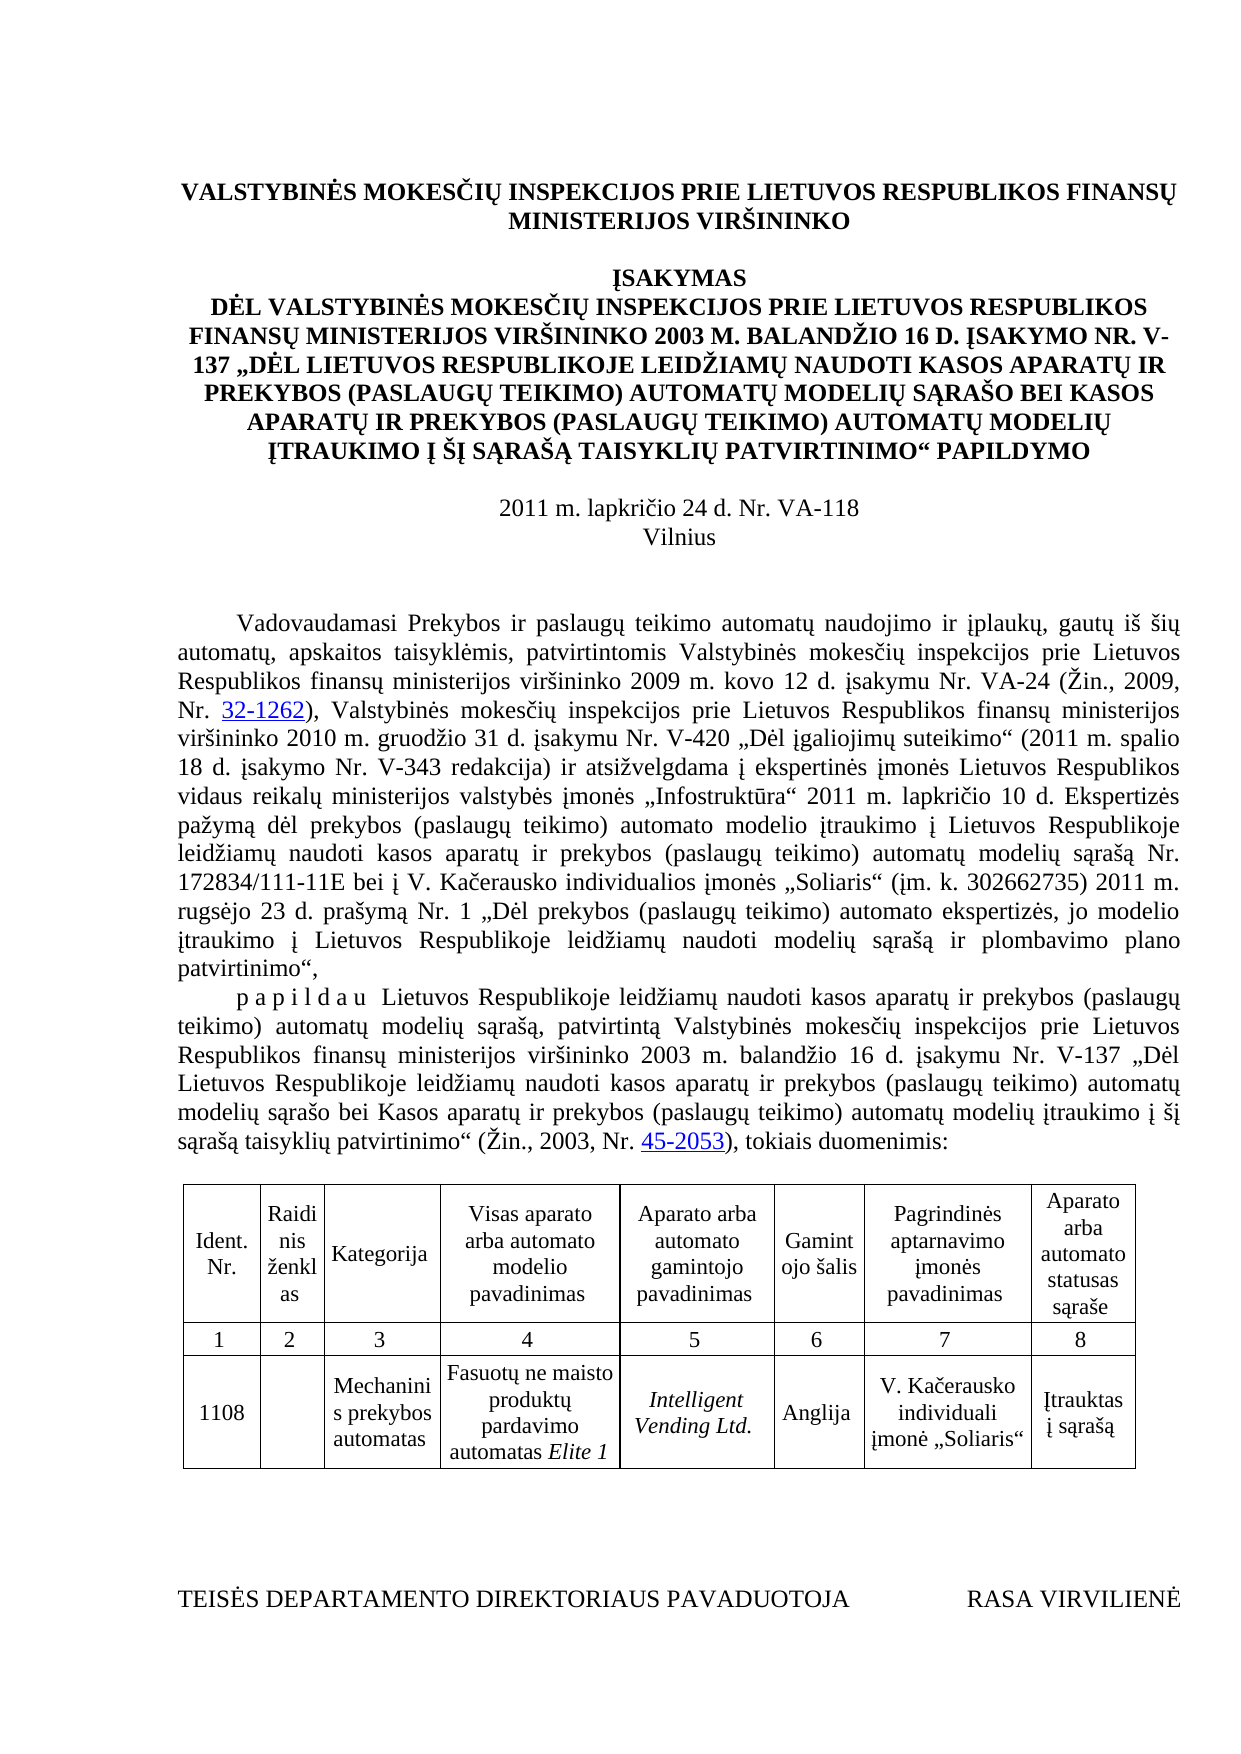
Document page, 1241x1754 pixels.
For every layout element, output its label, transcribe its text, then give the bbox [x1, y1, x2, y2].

table_cell 1 [184, 1323, 260, 1355]
table_cell 2 [261, 1323, 324, 1355]
table_cell 4 [441, 1323, 619, 1355]
table_header Kategorija [325, 1185, 440, 1322]
table_cell 5 [621, 1323, 774, 1355]
text Vadovaudamasi Prekybos ir paslaugų teikimo automatų naudojimo ir įplaukų, gautų iš šių automatų, apskaitos taisyklėmis, patvirtintomis Valstybinės mokesčių inspekcijos prie Lietuvos Respublikos finansų ministerijos viršininko 2009 m. kovo 12 d. įsakymu Nr. VA-24 (Žin., 2009, Nr. 32-1262), Valstybinės mokesčių inspekcijos prie Lietuvos Respublikos finansų ministerijos viršininko 2010 m. gruodžio 31 d. įsakymu Nr. V-420 „Dėl įgaliojimų suteikimo“ (2011 m. spalio 18 d. įsakymo Nr. V-343 redakcija) ir atsižvelgdama į ekspertinės įmonės Lietuvos Respublikos vidaus reikalų ministerijos valstybės įmonės „Infostruktūra“ 2011 m. lapkričio 10 d. Ekspertizės pažymą dėl prekybos (paslaugų teikimo) automato modelio įtraukimo į Lietuvos Respublikoje leidžiamų naudoti kasos aparatų ir prekybos (paslaugų teikimo) automatų modelių sąrašą Nr. 172834/111-11E bei į V. Kačerausko individualios įmonės „Soliaris“ (įm. k. 302662735) 2011 m. rugsėjo 23 d. prašymą Nr. 1 „Dėl prekybos (paslaugų teikimo) automato ekspertizės, jo modelio įtraukimo į Lietuvos Respublikoje leidžiamų naudoti modelių sąrašą ir plombavimo plano patvirtinimo“, [177, 608, 1181, 982]
table_cell 7 [865, 1323, 1031, 1355]
text papildau Lietuvos Respublikoje leidžiamų naudoti kasos aparatų ir prekybos (paslaugų teikimo) automatų modelių sąrašą, patvirtintą Valstybinės mokesčių inspekcijos prie Lietuvos Respublikos finansų ministerijos viršininko 2003 m. balandžio 16 d. įsakymu Nr. V-137 „Dėl Lietuvos Respublikoje leidžiamų naudoti kasos aparatų ir prekybos (paslaugų teikimo) automatų modelių sąrašo bei Kasos aparatų ir prekybos (paslaugų teikimo) automatų modelių įtraukimo į šį sąrašą taisyklių patvirtinimo“ (Žin., 2003, Nr. 45-2053), tokiais duomenimis: [177, 982, 1181, 1155]
table_cell Mechaninis prekybos automatas [325, 1356, 440, 1468]
table_header Ident. Nr. [184, 1185, 260, 1322]
text VALSTYBINĖS MOKESČIŲ INSPEKCIJOS PRIE LIETUVOS RESPUBLIKOS FINANSŲ MINISTERIJOS VIRŠININKO [177, 177, 1181, 235]
table_cell 3 [325, 1323, 440, 1355]
table_header Raidinis ženklas [261, 1185, 324, 1322]
table_cell [261, 1356, 324, 1468]
text DĖL VALSTYBINĖS MOKESČIŲ INSPEKCIJOS PRIE LIETUVOS RESPUBLIKOS FINANSŲ MINISTERIJOS VIRŠININKO 2003 M. BALANDŽIO 16 D. ĮSAKYMO NR. V-137 „DĖL LIETUVOS RESPUBLIKOJE LEIDŽIAMŲ NAUDOTI KASOS APARATŲ IR PREKYBOS (PASLAUGŲ TEIKIMO) AUTOMATŲ MODELIŲ SĄRAŠO BEI KASOS APARATŲ IR PREKYBOS (PASLAUGŲ TEIKIMO) AUTOMATŲ MODELIŲ ĮTRAUKIMO Į ŠĮ SĄRAŠĄ TAISYKLIŲ PATVIRTINIMO“ PAPILDYMO [177, 292, 1181, 465]
text ĮSAKYMAS [177, 263, 1181, 292]
table_cell 6 [775, 1323, 864, 1355]
table_header Gamintojo šalis [775, 1185, 864, 1322]
table_cell Įtrauktas į sąrašą [1032, 1356, 1135, 1468]
table_cell 1108 [184, 1356, 260, 1468]
table_cell Anglija [775, 1356, 864, 1468]
table_cell Fasuotų ne maisto produktų pardavimo automatas Elite 1 [441, 1356, 619, 1468]
table_header Aparato arba automato statusas sąraše [1032, 1185, 1135, 1322]
text 2011 m. lapkričio 24 d. Nr. VA-118 [177, 493, 1181, 522]
table_cell Intelligent Vending Ltd. [621, 1356, 774, 1468]
text Vilnius [177, 522, 1181, 551]
table_cell 8 [1032, 1323, 1135, 1355]
table_header Aparato arba automato gamintojo pavadinimas [621, 1185, 774, 1322]
table_cell V. Kačerausko individuali įmonė „Soliaris“ [865, 1356, 1031, 1468]
table_header Visas aparato arba automato modelio pavadinimas [441, 1185, 619, 1322]
text Teisės departamento direktoriaus pavaduotoja Rasa Virvilienė [177, 1584, 1181, 1612]
table_header Pagrindinės aptarnavimo įmonės pavadinimas [865, 1185, 1031, 1322]
